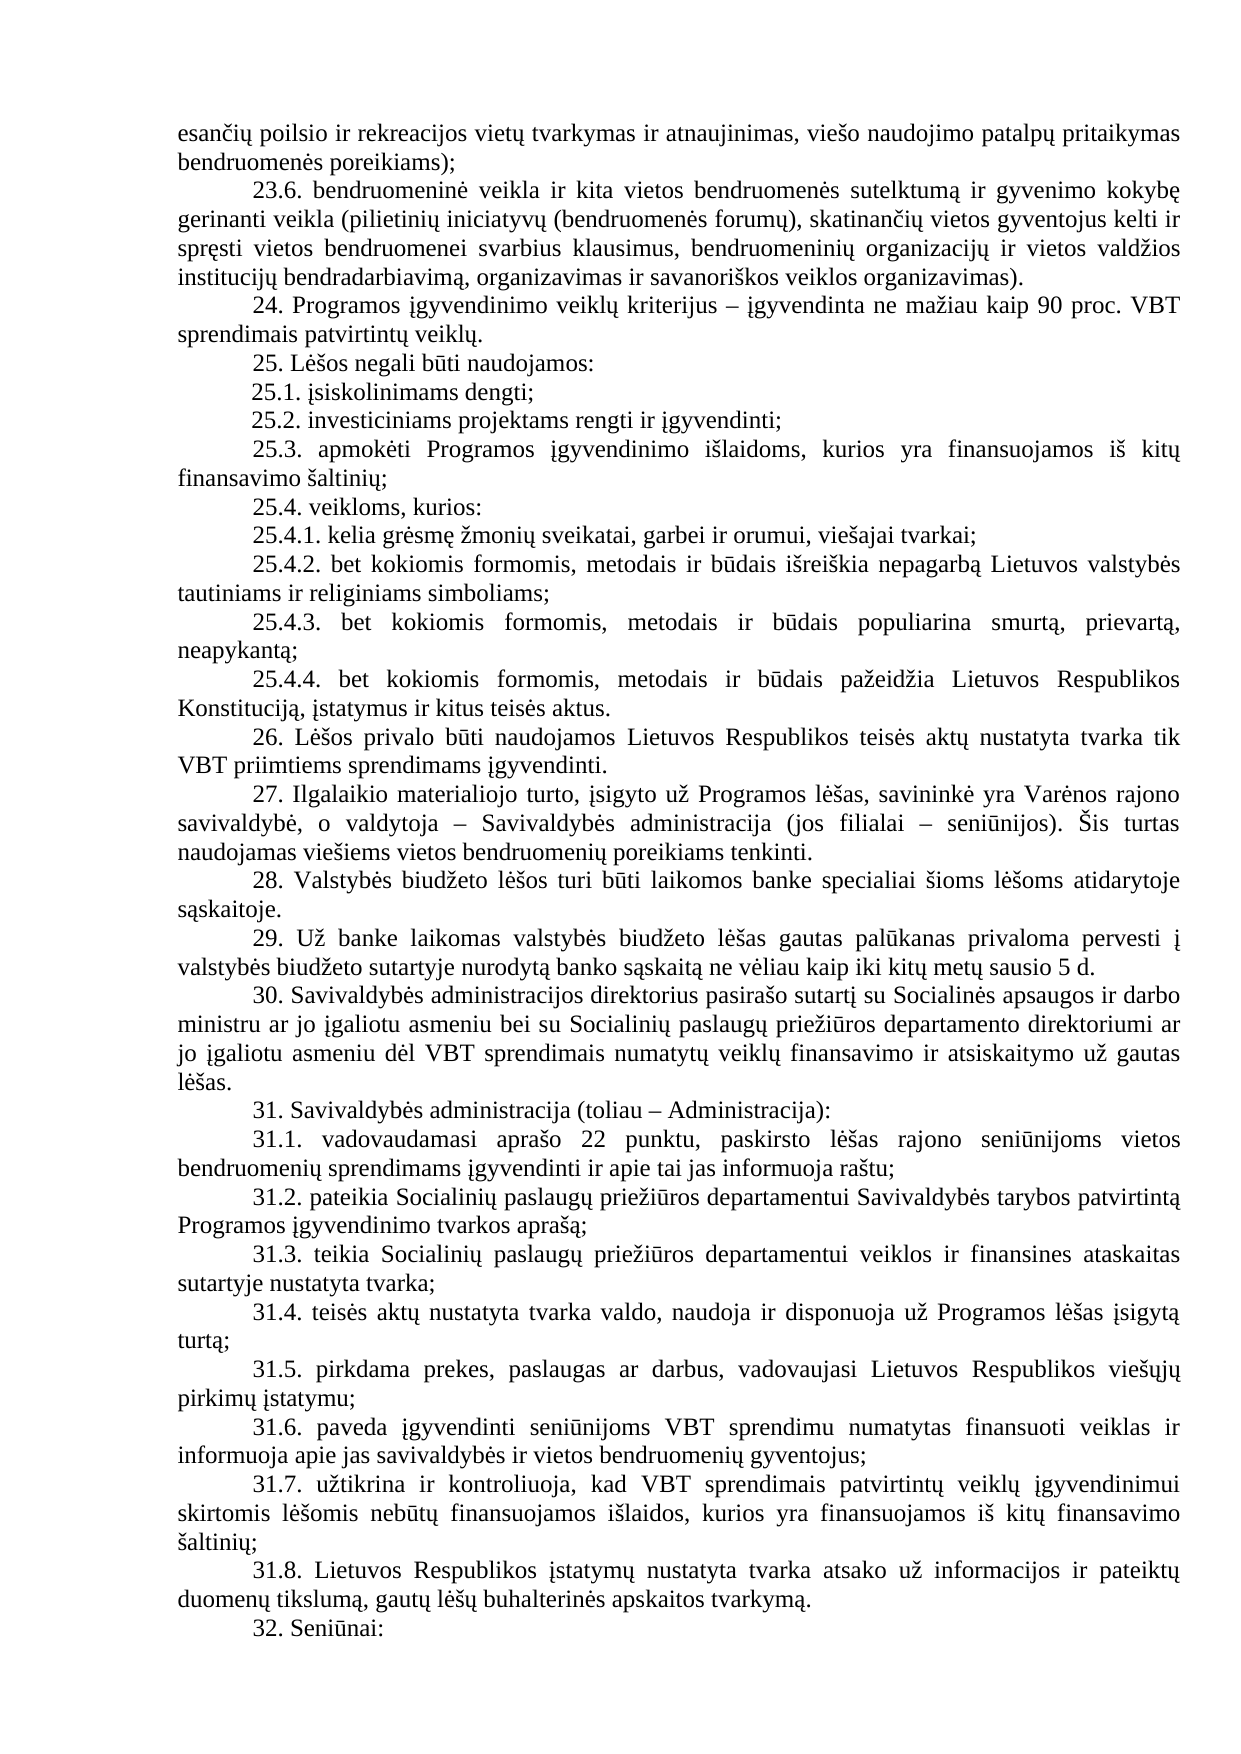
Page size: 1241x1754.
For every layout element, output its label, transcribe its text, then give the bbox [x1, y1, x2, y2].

text 31. Savivaldybės administracija (toliau – Administracija): [177, 1096, 1181, 1124]
text 31.7. užtikrina ir kontroliuoja, kad VBT sprendimais patvirtintų veiklų įgyvendinimui skirtomis lėšomis nebūtų finansuojamos išlaidos, kurios yra finansuojamos iš kitų finansavimo šaltinių; [177, 1469, 1181, 1556]
text 25. Lėšos negali būti naudojamos: [177, 348, 1181, 377]
text 32. Seniūnai: [177, 1613, 1181, 1642]
text 29. Už banke laikomas valstybės biudžeto lėšas gautas palūkanas privaloma pervesti į valstybės biudžeto sutartyje nurodytą banko sąskaitą ne vėliau kaip iki kitų metų sausio 5 d. [177, 923, 1181, 981]
text 24. Programos įgyvendinimo veiklų kriterijus – įgyvendinta ne mažiau kaip 90 proc. VBT sprendimais patvirtintų veiklų. [177, 291, 1181, 348]
text 25.4. veikloms, kurios: [177, 492, 1181, 521]
text 25.3. apmokėti Programos įgyvendinimo išlaidoms, kurios yra finansuojamos iš kitų finansavimo šaltinių; [177, 434, 1181, 492]
text esančių poilsio ir rekreacijos vietų tvarkymas ir atnaujinimas, viešo naudojimo patalpų pritaikymas bendruomenės poreikiams); [177, 118, 1181, 176]
text 31.4. teisės aktų nustatyta tvarka valdo, naudoja ir disponuoja už Programos lėšas įsigytą turtą; [177, 1297, 1181, 1354]
text 31.3. teikia Socialinių paslaugų priežiūros departamentui veiklos ir finansines ataskaitas sutartyje nustatyta tvarka; [177, 1239, 1181, 1297]
text 26. Lėšos privalo būti naudojamos Lietuvos Respublikos teisės aktų nustatyta tvarka tik VBT priimtiems sprendimams įgyvendinti. [177, 722, 1181, 779]
text 31.8. Lietuvos Respublikos įstatymų nustatyta tvarka atsako už informacijos ir pateiktų duomenų tikslumą, gautų lėšų buhalterinės apskaitos tvarkymą. [177, 1556, 1181, 1613]
text 25.4.1. kelia grėsmę žmonių sveikatai, garbei ir orumui, viešajai tvarkai; [177, 521, 1181, 549]
text 25.1. įsiskolinimams dengti; [177, 377, 1181, 406]
text 25.4.3. bet kokiomis formomis, metodais ir būdais populiarina smurtą, prievartą, neapykantą; [177, 607, 1181, 664]
text 31.1. vadovaudamasi aprašo 22 punktu, paskirsto lėšas rajono seniūnijoms vietos bendruomenių sprendimams įgyvendinti ir apie tai jas informuoja raštu; [177, 1124, 1181, 1182]
text 31.5. pirkdama prekes, paslaugas ar darbus, vadovaujasi Lietuvos Respublikos viešųjų pirkimų įstatymu; [177, 1354, 1181, 1412]
text 27. Ilgalaikio materialiojo turto, įsigyto už Programos lėšas, savininkė yra Varėnos rajono savivaldybė, o valdytoja – Savivaldybės administracija (jos filialai – seniūnijos). Šis turtas naudojamas viešiems vietos bendruomenių poreikiams tenkinti. [177, 779, 1181, 866]
text 31.2. pateikia Socialinių paslaugų priežiūros departamentui Savivaldybės tarybos patvirtintą Programos įgyvendinimo tvarkos aprašą; [177, 1182, 1181, 1239]
text 25.4.2. bet kokiomis formomis, metodais ir būdais išreiškia nepagarbą Lietuvos valstybės tautiniams ir religiniams simboliams; [177, 549, 1181, 607]
text 25.2. investiciniams projektams rengti ir įgyvendinti; [177, 406, 1181, 434]
text 30. Savivaldybės administracijos direktorius pasirašo sutartį su Socialinės apsaugos ir darbo ministru ar jo įgaliotu asmeniu bei su Socialinių paslaugų priežiūros departamento direktoriumi ar jo įgaliotu asmeniu dėl VBT sprendimais numatytų veiklų finansavimo ir atsiskaitymo už gautas lėšas. [177, 981, 1181, 1096]
text 28. Valstybės biudžeto lėšos turi būti laikomos banke specialiai šioms lėšoms atidarytoje sąskaitoje. [177, 866, 1181, 923]
text 25.4.4. bet kokiomis formomis, metodais ir būdais pažeidžia Lietuvos Respublikos Konstituciją, įstatymus ir kitus teisės aktus. [177, 664, 1181, 722]
text 23.6. bendruomeninė veikla ir kita vietos bendruomenės sutelktumą ir gyvenimo kokybę gerinanti veikla (pilietinių iniciatyvų (bendruomenės forumų), skatinančių vietos gyventojus kelti ir spręsti vietos bendruomenei svarbius klausimus, bendruomeninių organizacijų ir vietos valdžios institucijų bendradarbiavimą, organizavimas ir savanoriškos veiklos organizavimas). [177, 176, 1181, 291]
text 31.6. paveda įgyvendinti seniūnijoms VBT sprendimu numatytas finansuoti veiklas ir informuoja apie jas savivaldybės ir vietos bendruomenių gyventojus; [177, 1412, 1181, 1469]
